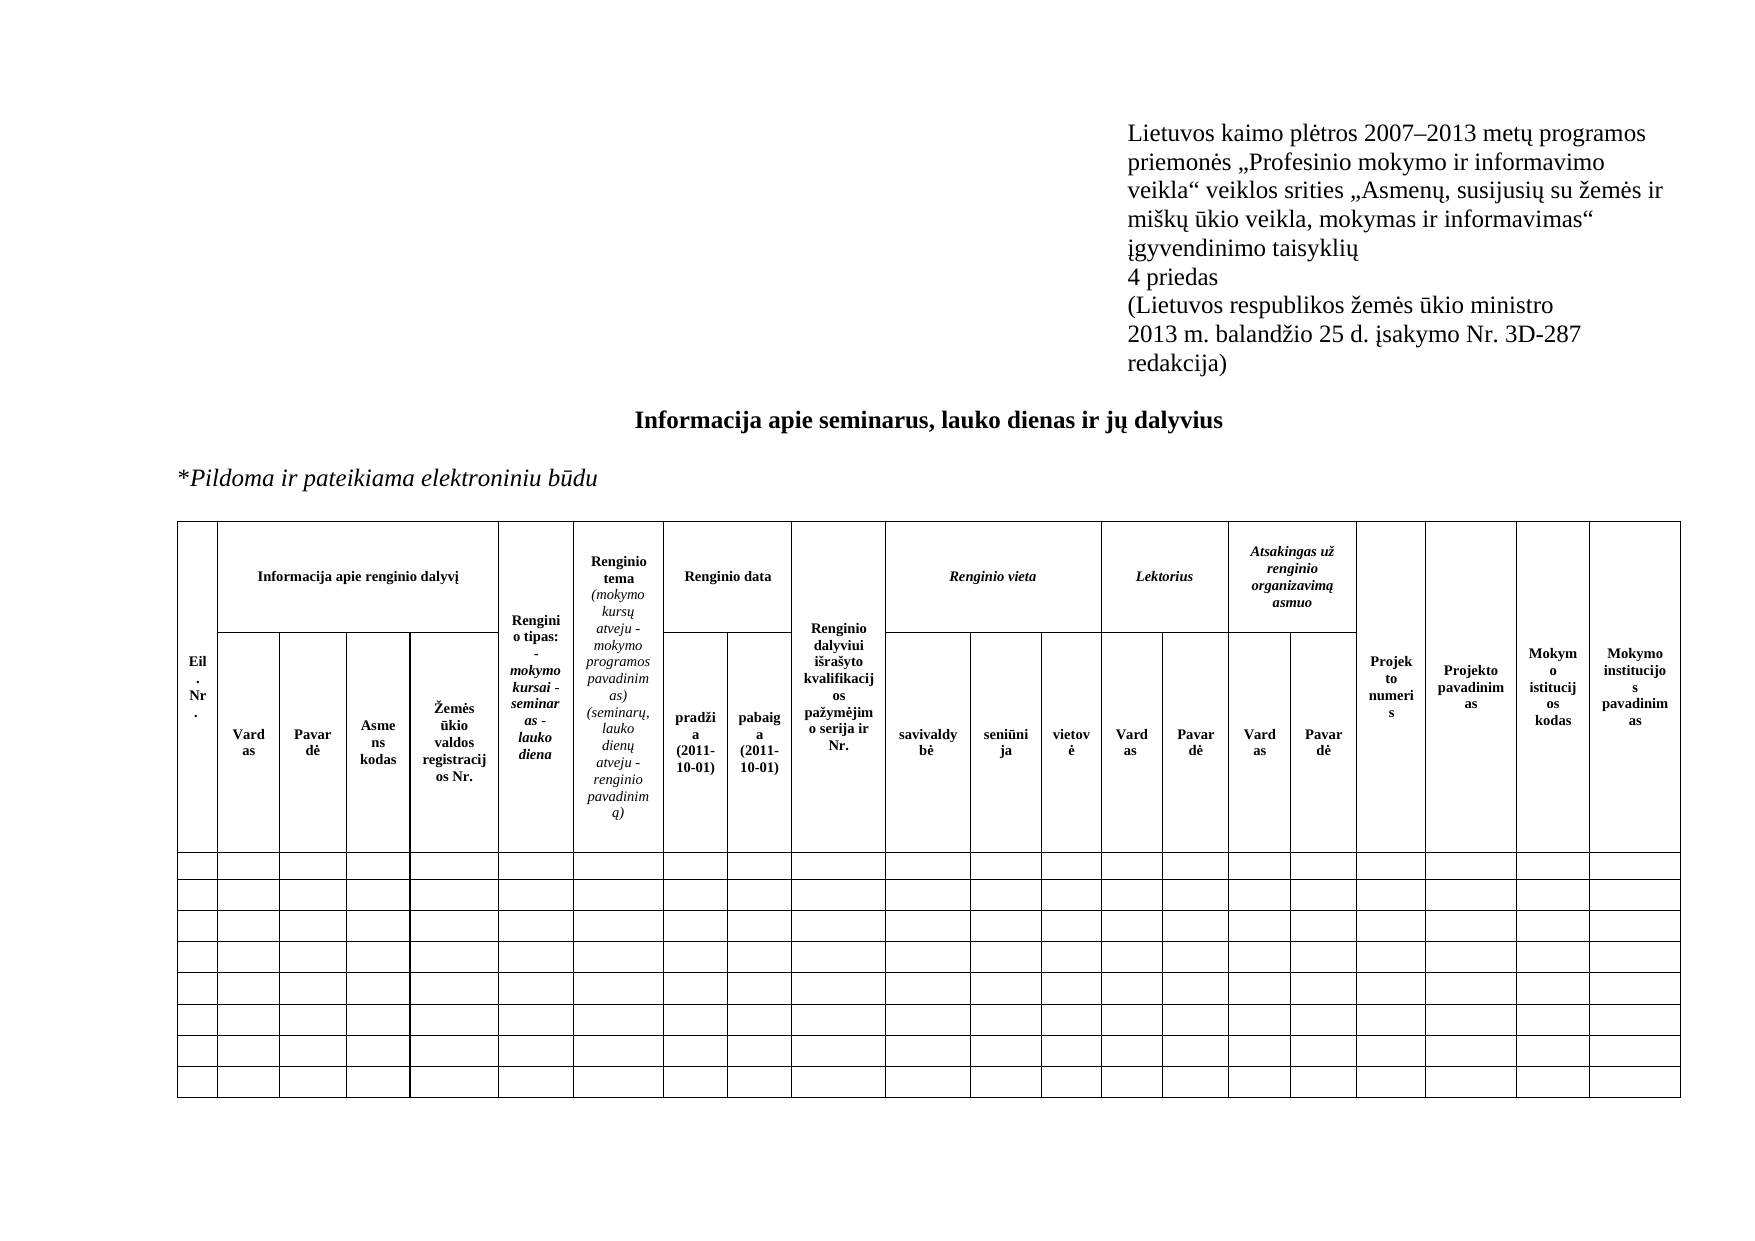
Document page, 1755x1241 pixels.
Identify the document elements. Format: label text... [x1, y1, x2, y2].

table_cell [499, 1067, 573, 1097]
table_cell [280, 1005, 346, 1035]
table_cell [280, 880, 346, 910]
table_cell [1102, 1036, 1162, 1066]
table_cell [1357, 1005, 1425, 1035]
table_cell [1426, 1005, 1516, 1035]
table_cell [1102, 1067, 1162, 1097]
table_cell [1357, 942, 1425, 972]
table_cell [792, 853, 885, 878]
table_cell [574, 942, 663, 972]
table_cell [1426, 880, 1516, 910]
table_cell [218, 1067, 279, 1097]
table_cell [1229, 1036, 1290, 1066]
table_cell [411, 853, 498, 878]
table_cell [1163, 1005, 1228, 1035]
table_cell [792, 911, 885, 941]
table_header Eil. Nr. [178, 522, 217, 852]
table_cell [1291, 911, 1356, 941]
table_cell [1163, 973, 1228, 1003]
table_cell [1163, 880, 1228, 910]
table_cell [178, 1067, 217, 1097]
table_cell [1426, 1036, 1516, 1066]
table_cell [1163, 911, 1228, 941]
table_header Projekto numeris [1357, 522, 1425, 852]
table_cell [728, 1036, 791, 1066]
table_cell Vardas [1102, 633, 1162, 852]
table_cell [728, 1067, 791, 1097]
table_cell [1163, 1036, 1228, 1066]
table_cell [1590, 853, 1680, 878]
table_cell [280, 1067, 346, 1097]
table_cell [1426, 942, 1516, 972]
table_cell [1517, 1005, 1589, 1035]
table_cell [886, 973, 970, 1003]
table_cell [1042, 942, 1101, 972]
table_cell [971, 1036, 1041, 1066]
table_cell [1102, 880, 1162, 910]
table_cell [971, 880, 1041, 910]
table_cell [1042, 1067, 1101, 1097]
table_cell [499, 853, 573, 878]
table_header Renginio tema (mokymo kursų atveju - mokymo programos pavadinimas) (seminarų, lauko dienų atveju - renginio pavadinimą) [574, 522, 663, 852]
table_cell [218, 942, 279, 972]
table_cell [664, 1005, 727, 1035]
table_cell [1102, 1005, 1162, 1035]
table_cell [1042, 1036, 1101, 1066]
table_cell [1291, 973, 1356, 1003]
table_cell [1517, 942, 1589, 972]
table_cell [792, 1067, 885, 1097]
table_cell [347, 973, 409, 1003]
table_cell [347, 853, 409, 878]
table_cell [218, 1005, 279, 1035]
table_cell [499, 1005, 573, 1035]
table_cell [280, 1036, 346, 1066]
table_cell [1102, 942, 1162, 972]
text įgyvendinimo taisyklių [1127, 233, 1680, 262]
table_cell seniūnija [971, 633, 1041, 852]
table_cell [1590, 1036, 1680, 1066]
table_cell [1291, 853, 1356, 878]
table_cell [886, 853, 970, 878]
table_cell [1102, 911, 1162, 941]
table_header Projekto pavadinimas [1426, 522, 1516, 852]
table_cell [574, 911, 663, 941]
table_cell [347, 1036, 409, 1066]
table_cell Vardas [218, 633, 279, 852]
table_header Lektorius [1102, 522, 1228, 632]
table_cell [971, 911, 1041, 941]
table_cell [347, 911, 409, 941]
table_cell [1291, 1036, 1356, 1066]
table_cell [280, 911, 346, 941]
table_cell [792, 1005, 885, 1035]
table_cell [411, 942, 498, 972]
table_cell [1590, 973, 1680, 1003]
table_cell [1517, 880, 1589, 910]
table_cell [1590, 942, 1680, 972]
text 4 priedas [1127, 262, 1680, 291]
table_cell [1229, 973, 1290, 1003]
table_cell [411, 1005, 498, 1035]
table_cell [178, 853, 217, 878]
table_cell [218, 973, 279, 1003]
table_cell [1291, 1005, 1356, 1035]
table_cell [574, 1005, 663, 1035]
table_header Informacija apie renginio dalyvį [218, 522, 498, 632]
table_cell Vardas [1229, 633, 1290, 852]
table_cell [1517, 1067, 1589, 1097]
table_cell [664, 911, 727, 941]
table_header Renginio tipas: - mokymo kursai - seminaras - lauko diena [499, 522, 573, 852]
table_cell [574, 1067, 663, 1097]
table_cell [574, 973, 663, 1003]
table_cell [1042, 880, 1101, 910]
table_cell [971, 942, 1041, 972]
table_cell [1229, 880, 1290, 910]
text priemonės „Profesinio mokymo ir informavimo [1127, 147, 1680, 176]
table_cell [347, 1005, 409, 1035]
table_cell savivaldybė [886, 633, 970, 852]
table_cell [347, 1067, 409, 1097]
table_cell pabaiga (2011-10-01) [728, 633, 791, 852]
table_cell [728, 880, 791, 910]
table_cell [411, 1036, 498, 1066]
table_cell [1517, 911, 1589, 941]
table_header Mokymo istitucijos kodas [1517, 522, 1589, 852]
table_header Mokymo institucijos pavadinimas [1590, 522, 1680, 852]
table_cell [1357, 911, 1425, 941]
table_cell [886, 1036, 970, 1066]
table_cell [178, 880, 217, 910]
table_cell [1291, 1067, 1356, 1097]
table_cell [280, 973, 346, 1003]
table_cell Pavardė [1163, 633, 1228, 852]
table_cell [728, 942, 791, 972]
table_cell [664, 880, 727, 910]
table_cell [664, 853, 727, 878]
table_cell [1291, 880, 1356, 910]
table_cell [499, 1036, 573, 1066]
table_cell [1291, 942, 1356, 972]
table_cell [178, 911, 217, 941]
table_cell [664, 1067, 727, 1097]
table_cell [411, 973, 498, 1003]
text veikla“ veiklos srities „Asmenų, susijusių su žemės ir [1127, 176, 1680, 204]
table_cell [1590, 1067, 1680, 1097]
table_cell [1163, 942, 1228, 972]
table_cell [1517, 1036, 1589, 1066]
table_cell [792, 880, 885, 910]
table_cell [1517, 853, 1589, 878]
table_cell [1163, 853, 1228, 878]
table_cell [1229, 911, 1290, 941]
table_cell [886, 942, 970, 972]
table_cell [1042, 1005, 1101, 1035]
table_cell pradžia (2011-10-01) [664, 633, 727, 852]
table_cell [178, 973, 217, 1003]
table_cell [1229, 853, 1290, 878]
table_cell [664, 973, 727, 1003]
table_cell [499, 942, 573, 972]
table_cell [218, 911, 279, 941]
table_cell [411, 1067, 498, 1097]
table_cell [1357, 1036, 1425, 1066]
table_cell [1229, 1005, 1290, 1035]
table_header Renginio data [664, 522, 791, 632]
table_cell [1357, 880, 1425, 910]
table_cell [1042, 911, 1101, 941]
table_cell [1163, 1067, 1228, 1097]
table_cell [218, 1036, 279, 1066]
text (Lietuvos respublikos žemės ūkio ministro [1127, 291, 1680, 319]
table_cell [574, 853, 663, 878]
table_cell [347, 942, 409, 972]
table_cell [792, 1036, 885, 1066]
table_cell [886, 911, 970, 941]
table_cell [886, 880, 970, 910]
table_cell [499, 911, 573, 941]
table_cell [728, 1005, 791, 1035]
table_cell [178, 1005, 217, 1035]
table_cell [971, 1005, 1041, 1035]
text Lietuvos kaimo plėtros 2007–2013 metų programos [1127, 118, 1680, 147]
table_cell [1426, 853, 1516, 878]
table_cell [664, 942, 727, 972]
table_cell Pavardė [1291, 633, 1356, 852]
table_cell [1590, 1005, 1680, 1035]
table_cell [280, 853, 346, 878]
table_cell [1590, 880, 1680, 910]
table_cell [1229, 942, 1290, 972]
table_cell [1042, 853, 1101, 878]
text 2013 m. balandžio 25 d. įsakymo Nr. 3D-287 redakcija) [1127, 319, 1680, 377]
table_cell [411, 880, 498, 910]
table_cell Žemės ūkio valdos registracijos Nr. [411, 633, 498, 852]
table_cell [1102, 973, 1162, 1003]
table_cell [971, 1067, 1041, 1097]
table_header Renginio dalyviui išrašyto kvalifikacijos pažymėjimo serija ir Nr. [792, 522, 885, 852]
table_cell [1357, 853, 1425, 878]
table_cell [1042, 973, 1101, 1003]
table_cell [664, 1036, 727, 1066]
table_cell [728, 973, 791, 1003]
text miškų ūkio veikla, mokymas ir informavimas“ [1127, 204, 1680, 233]
table_cell [971, 973, 1041, 1003]
table_cell [574, 880, 663, 910]
table_cell [499, 880, 573, 910]
table_cell [1590, 911, 1680, 941]
table_cell Pavardė [280, 633, 346, 852]
table_cell [178, 942, 217, 972]
table_header Atsakingas už renginio organizavimą asmuo [1229, 522, 1356, 632]
table_cell [1357, 1067, 1425, 1097]
table_cell [574, 1036, 663, 1066]
table_cell [886, 1005, 970, 1035]
table_cell [499, 973, 573, 1003]
table_cell [1426, 911, 1516, 941]
table_cell [1229, 1067, 1290, 1097]
table_cell [792, 973, 885, 1003]
table_cell [728, 911, 791, 941]
table_cell [218, 853, 279, 878]
table_cell [280, 942, 346, 972]
table_header Renginio vieta [886, 522, 1101, 632]
table_cell [411, 911, 498, 941]
table_cell [1357, 973, 1425, 1003]
table_cell [178, 1036, 217, 1066]
table_cell [218, 880, 279, 910]
text Informacija apie seminarus, lauko dienas ir jų dalyvius [177, 406, 1680, 434]
table_cell [728, 853, 791, 878]
table_cell vietovė [1042, 633, 1101, 852]
table_cell [1426, 1067, 1516, 1097]
text *Pildoma ir pateikiama elektroniniu būdu [177, 463, 1680, 492]
table_cell [886, 1067, 970, 1097]
table_cell [971, 853, 1041, 878]
table_cell [792, 942, 885, 972]
table_cell Asmens kodas [347, 633, 409, 852]
table_cell [1517, 973, 1589, 1003]
table_cell [347, 880, 409, 910]
table_cell [1426, 973, 1516, 1003]
table_cell [1102, 853, 1162, 878]
